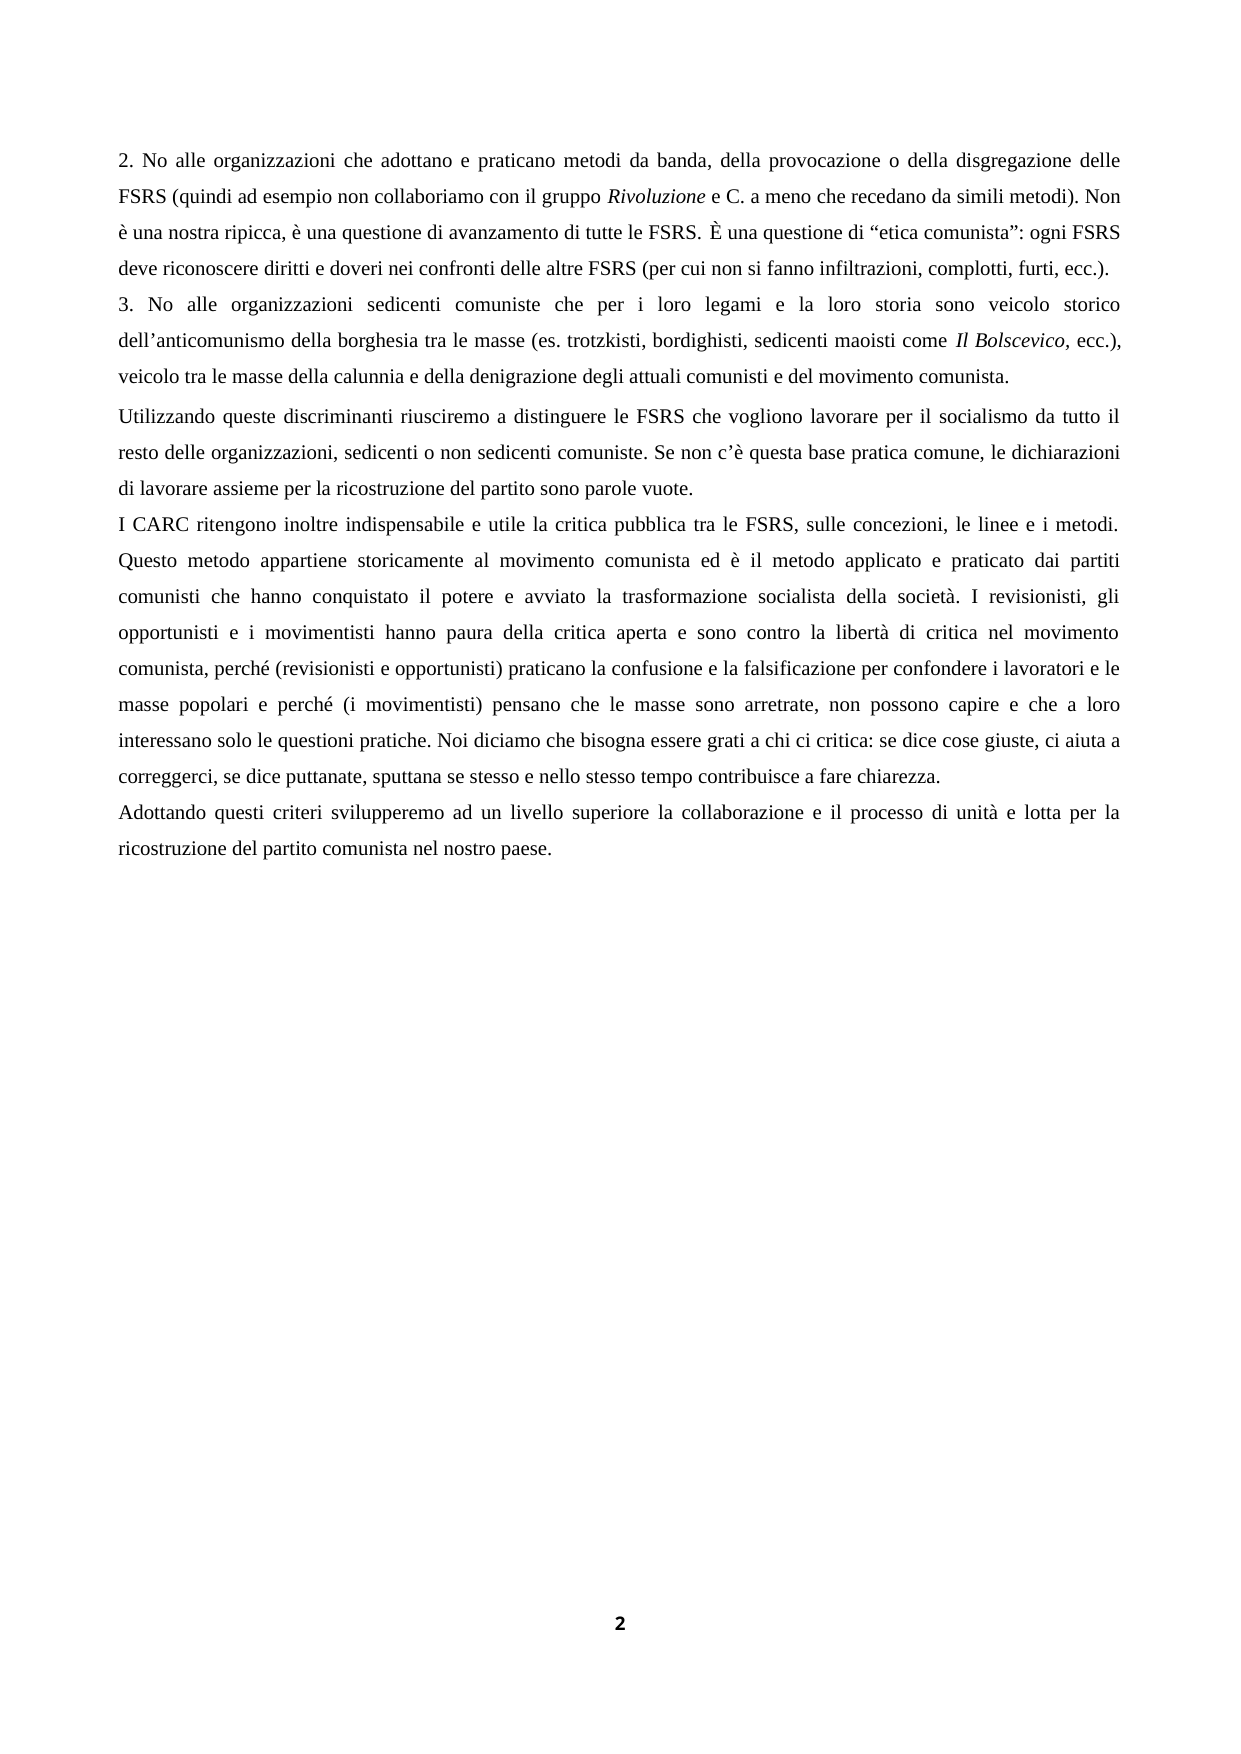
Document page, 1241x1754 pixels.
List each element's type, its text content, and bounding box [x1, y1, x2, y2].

text I CARC ritengono inoltre indispensabile e utile la critica pubblica tra le FSRS, sulle concezioni, le linee e i metodi. Questo metodo appartiene storicamente al movimento comunista ed è il metodo applicato e praticato dai partiti comunisti che hanno conquistato il potere e avviato la trasformazione socialista della società. I revisionisti, gli opportunisti e i movimentisti hanno paura della critica aperta e sono contro la libertà di critica nel movimento comunista, perché (revisionisti e opportunisti) praticano la confusione e la falsificazione per confondere i lavoratori e le masse popolari e perché (i movimentisti) pensano che le masse sono arretrate, non possono capire e che a loro interessano solo le questioni pratiche. Noi diciamo che bisogna essere grati a chi ci critica: se dice cose giuste, ci aiuta a correggerci, se dice puttanate, sputtana se stesso e nello stesso tempo contribuisce a fare chiarezza. [118, 512, 1122, 788]
text 3. No alle organizzazioni sedicenti comuniste che per i loro legami e la loro storia sono veicolo storico dell’anticomunismo della borghesia tra le masse (es. trotzkisti, bordighisti, sedicenti maoisti come Il Bolscevico, ecc.), veicolo tra le masse della calunnia e della denigrazione degli attuali comunisti e del movimento comunista. [118, 292, 1122, 388]
text Adottando questi criteri svilupperemo ad un livello superiore la collaborazione e il processo di unità e lotta per la ricostruzione del partito comunista nel nostro paese. [118, 800, 1122, 860]
text Utilizzando queste discriminanti riusciremo a distinguere le FSRS che vogliono lavorare per il socialismo da tutto il resto delle organizzazioni, sedicenti o non sedicenti comuniste. Se non c’è questa base pratica comune, le dichiarazioni di lavorare assieme per la ricostruzione del partito sono parole vuote. [118, 404, 1122, 500]
list . No alle organizzazioni che adottano e praticano metodi da banda, della provocazione o della disgregazione delle FSRS (quindi ad esempio non collaboriamo con il gruppo Rivoluzione e C. a meno che recedano da simili metodi). Non è una nostra ripicca, è una questione di avanzamento di tutte le FSRS. È una questione di “etica comunista”: ogni FSRS deve riconoscere diritti e doveri nei confronti delle altre FSRS (per cui non si fanno infiltrazioni, complotti, furti, ecc.). [118, 148, 1122, 280]
